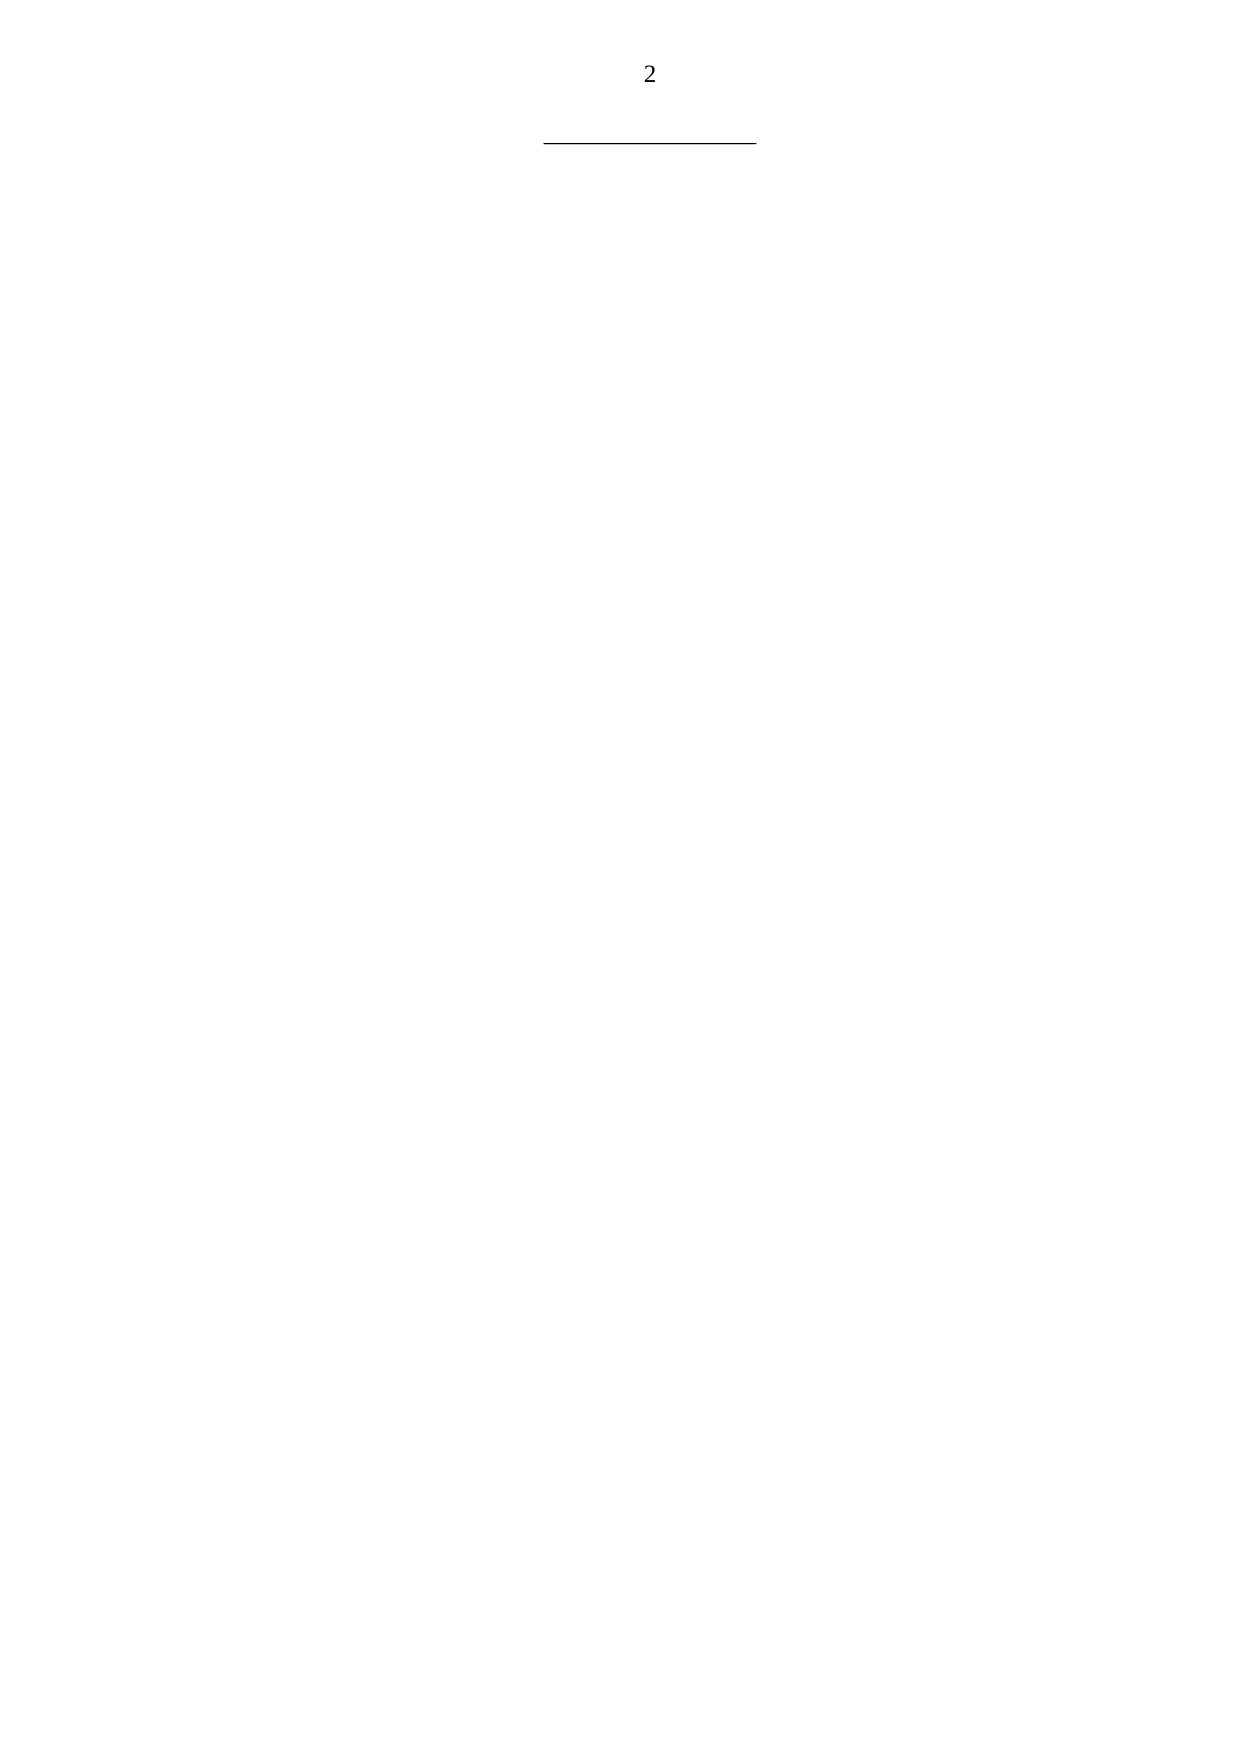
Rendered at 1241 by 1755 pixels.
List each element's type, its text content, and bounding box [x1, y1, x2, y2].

text _________________ [177, 118, 1122, 147]
